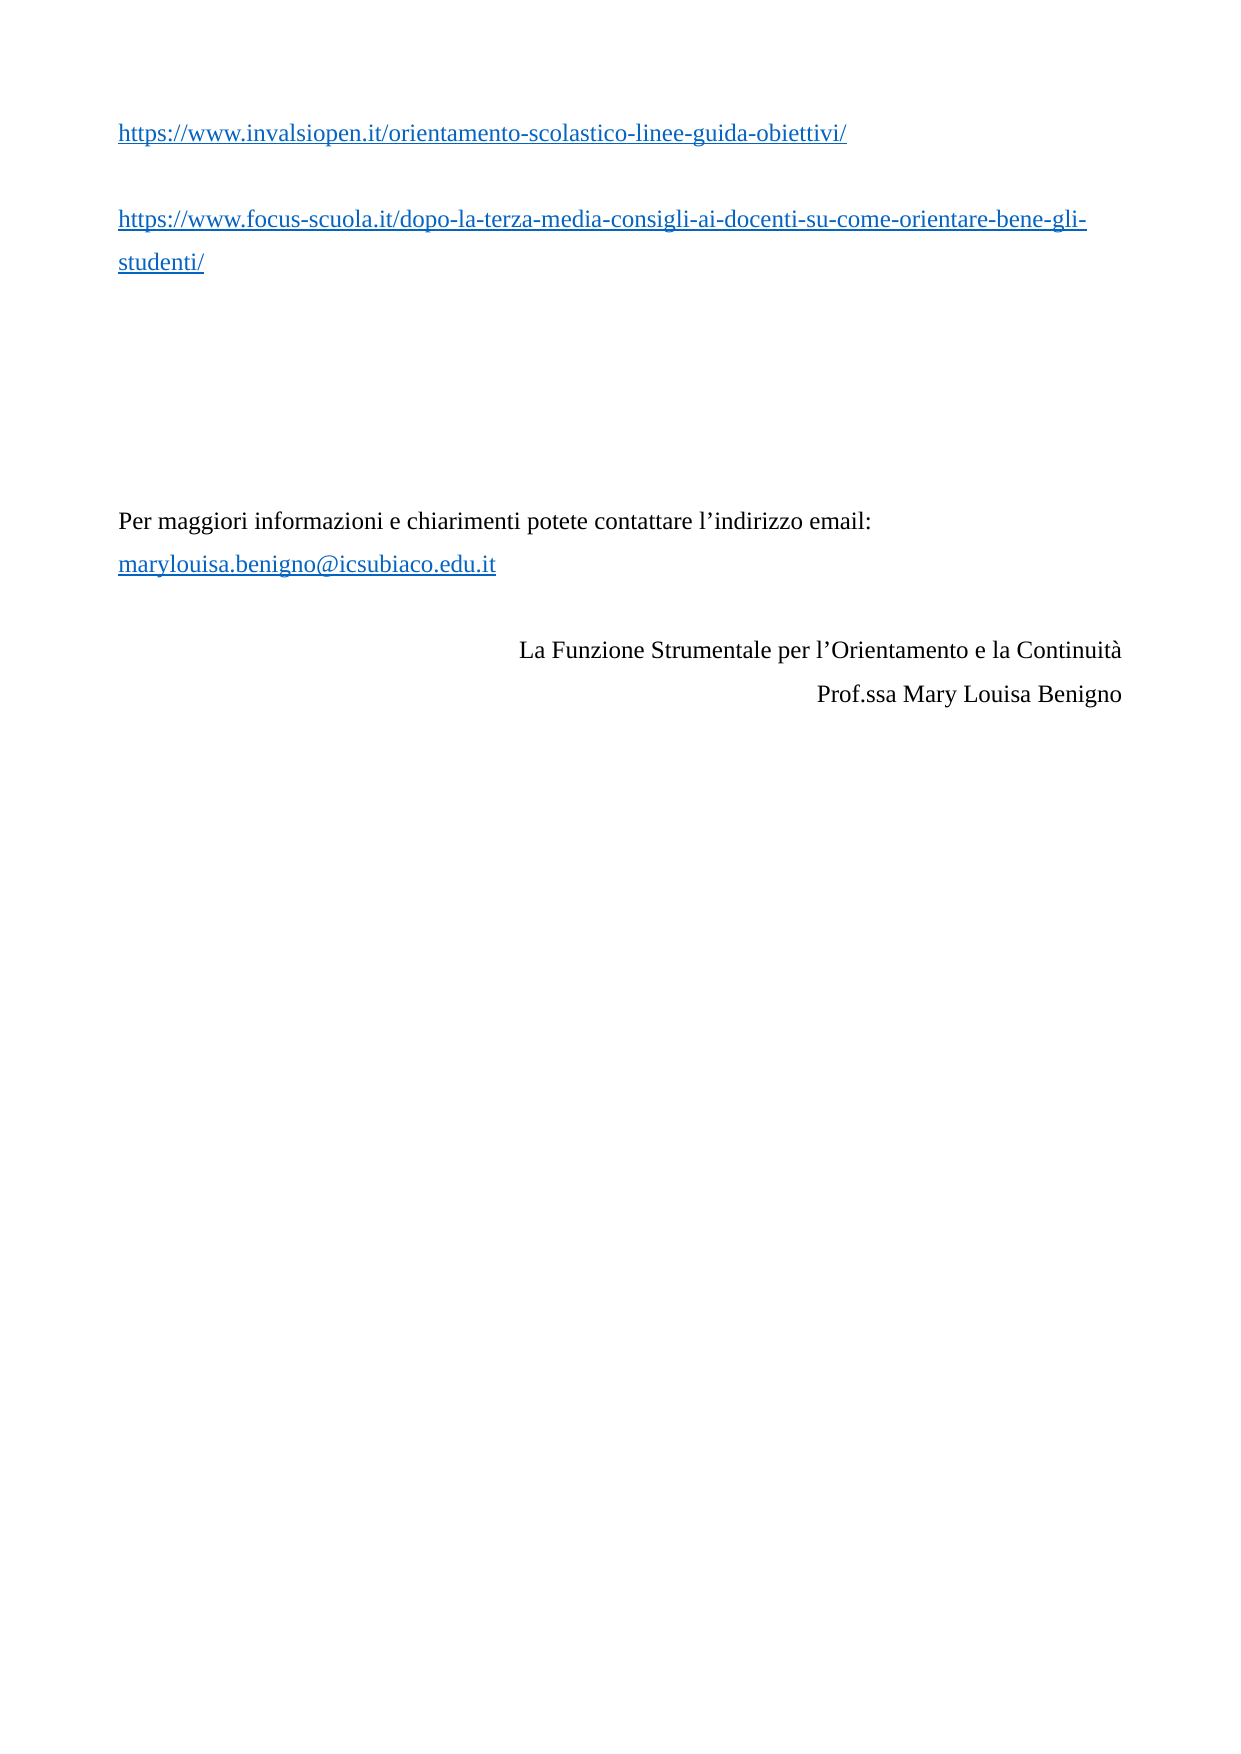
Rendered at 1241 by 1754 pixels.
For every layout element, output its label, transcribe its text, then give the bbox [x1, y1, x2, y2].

text Prof.ssa Mary Louisa Benigno [118, 679, 1122, 707]
text https://www.focus-scuola.it/dopo-la-terza-media-consigli-ai-docenti-su-come-orientare-bene-gli-studenti/ [118, 204, 1122, 276]
text La Funzione Strumentale per l’Orientamento e la Continuità [118, 636, 1122, 664]
text https://www.invalsiopen.it/orientamento-scolastico-linee-guida-obiettivi/ [118, 118, 1122, 147]
text Per maggiori informazioni e chiarimenti potete contattare l’indirizzo email: [118, 506, 1122, 535]
text marylouisa.benigno@icsubiaco.edu.it [118, 549, 1122, 578]
